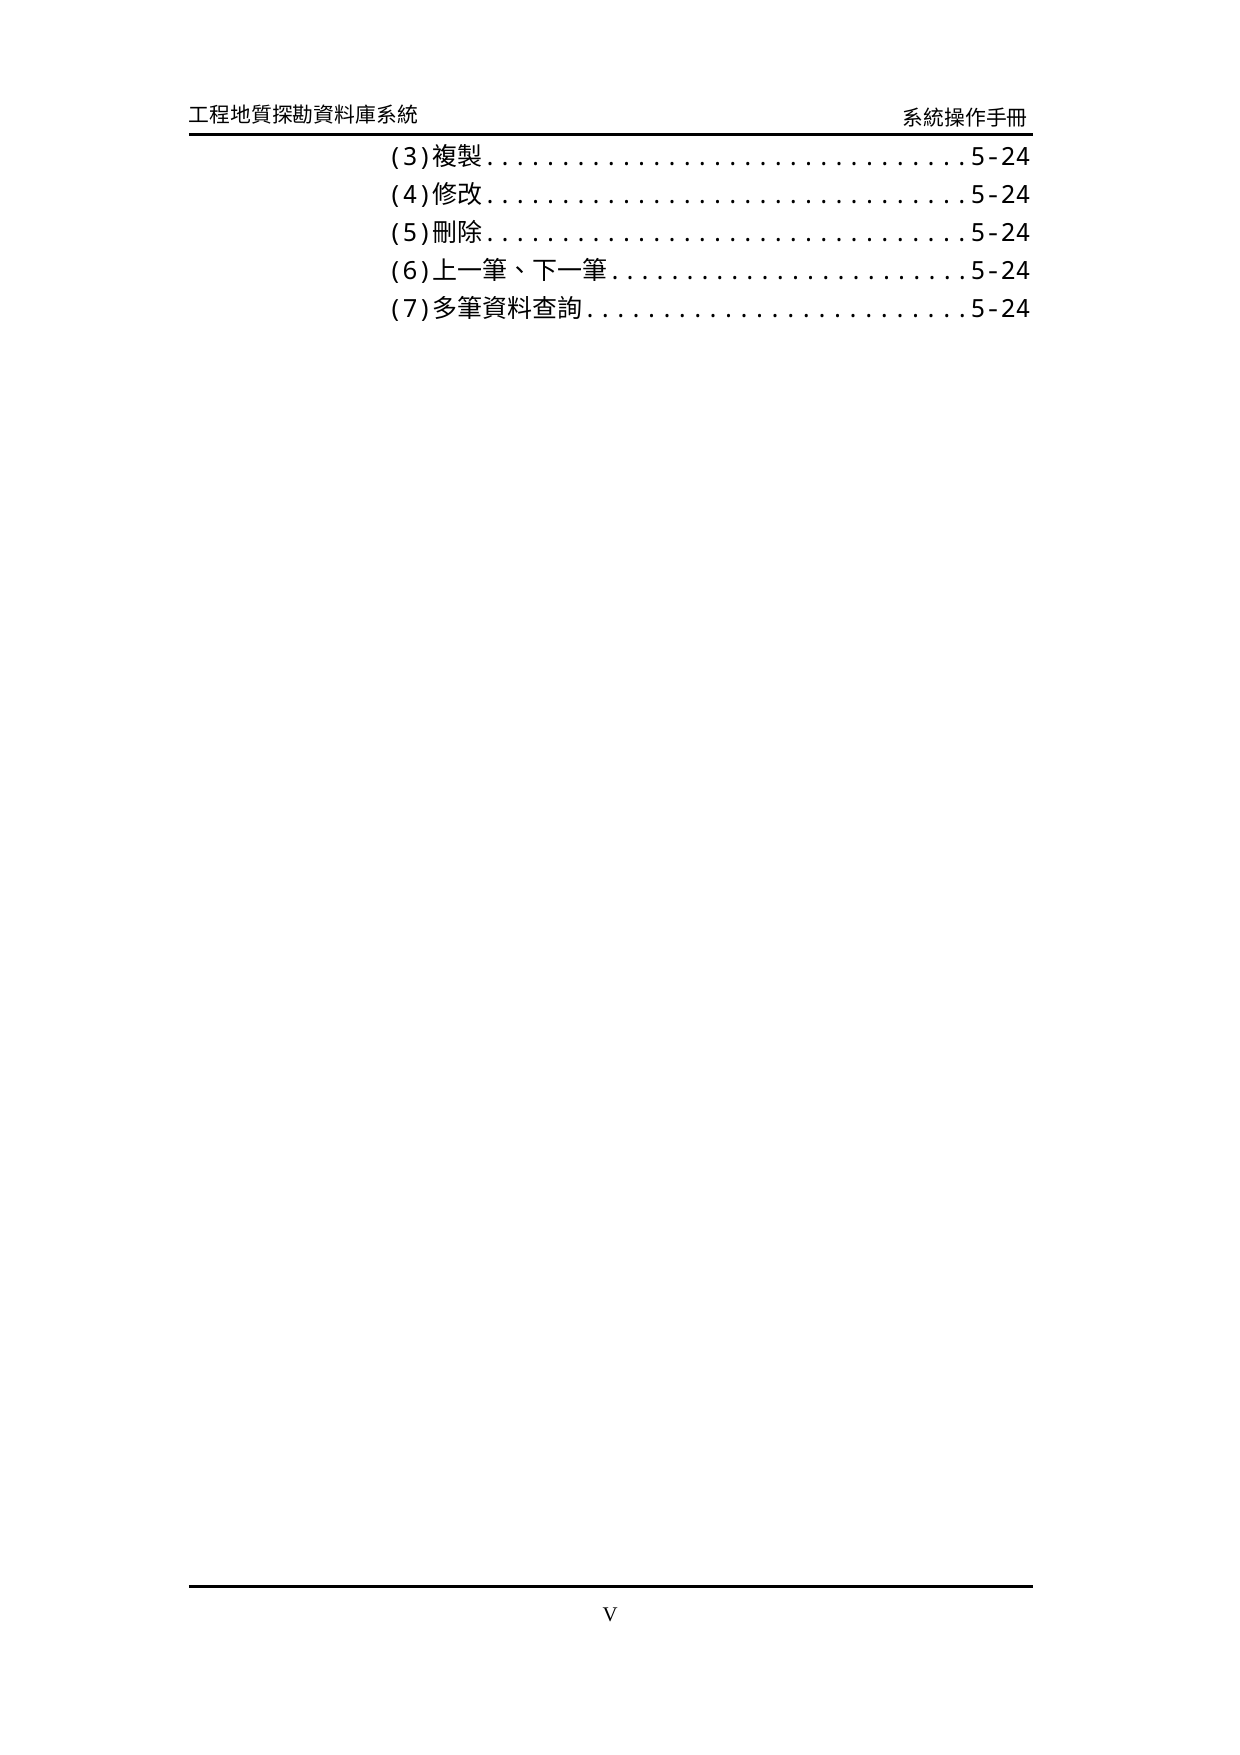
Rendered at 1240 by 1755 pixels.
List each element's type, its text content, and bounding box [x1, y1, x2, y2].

text (4)修改 5-24 [387, 173, 1064, 211]
text (7)多筆資料查詢 5-24 [387, 287, 1064, 325]
text (6)上一筆、下一筆 5-24 [387, 249, 1064, 287]
text (5)刪除 5-24 [387, 211, 1064, 249]
text (3)複製 5-24 [387, 135, 1064, 173]
